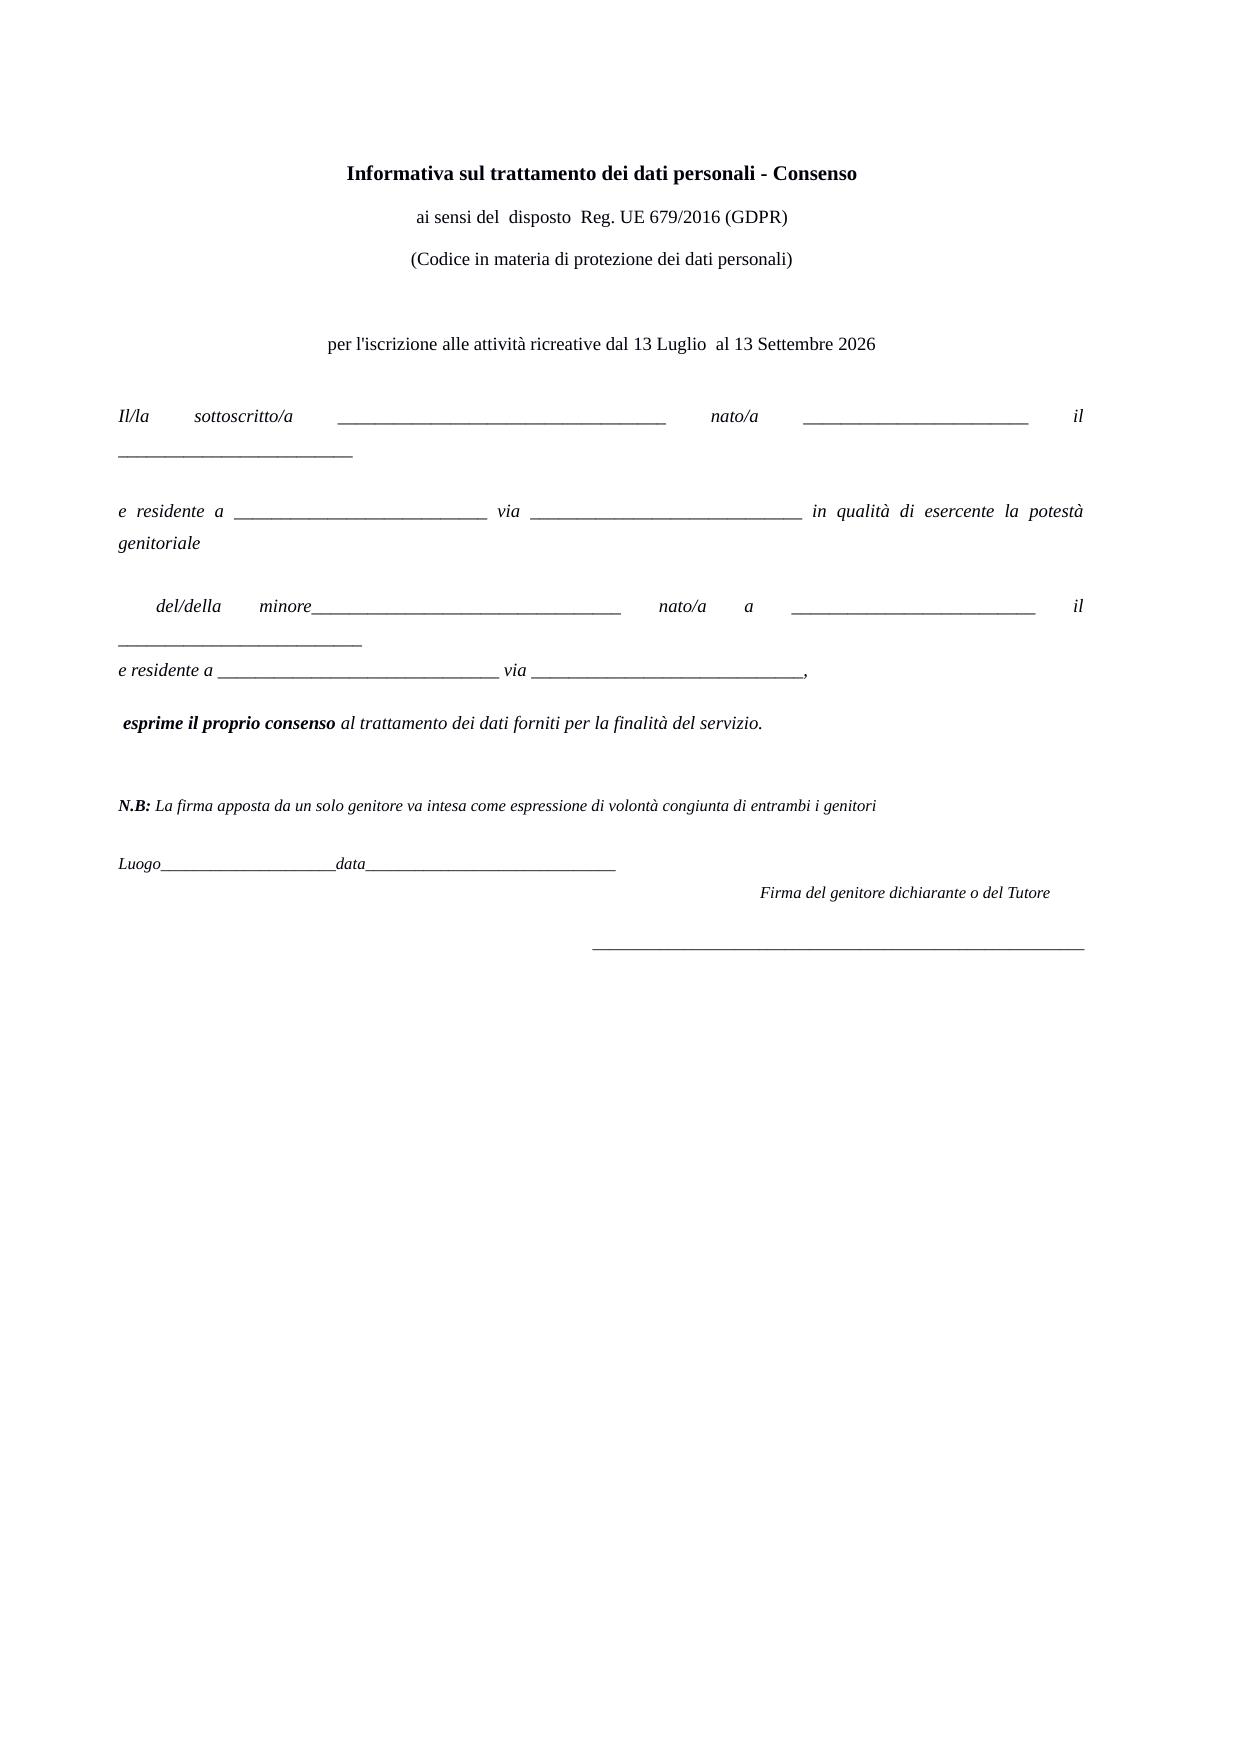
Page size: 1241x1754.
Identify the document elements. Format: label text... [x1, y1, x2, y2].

text e residente a ______________________________ via _____________________________, [118, 659, 1086, 681]
text (Codice in materia di protezione dei dati personali) [118, 248, 1086, 270]
text Firma del genitore dichiarante o del Tutore [118, 883, 1086, 902]
text e residente a ___________________________ via _____________________________ in qualità di esercente la potestà genitoriale [118, 500, 1086, 554]
text Luogo_____________________data______________________________ [118, 854, 1086, 873]
text del/della minore_________________________________ nato/a a __________________________ il __________________________ [118, 594, 1086, 648]
text per l'iscrizione alle attività ricreative dal 13 Luglio al 13 Settembre 2026 [118, 333, 1086, 354]
text Il/la sottoscritto/a ___________________________________ nato/a ________________________ il _________________________ [118, 405, 1086, 459]
text N.B: La firma apposta da un solo genitore va intesa come espressione di volontà congiunta di entrambi i genitori [118, 795, 1086, 814]
text ___________________________________________________________ [118, 932, 1086, 952]
text esprime il proprio consenso al trattamento dei dati forniti per la finalità del servizio. [118, 712, 1086, 734]
text Informativa sul trattamento dei dati personali - Consenso [118, 161, 1086, 185]
text ai sensi del disposto Reg. UE 679/2016 (GDPR) [118, 206, 1086, 227]
